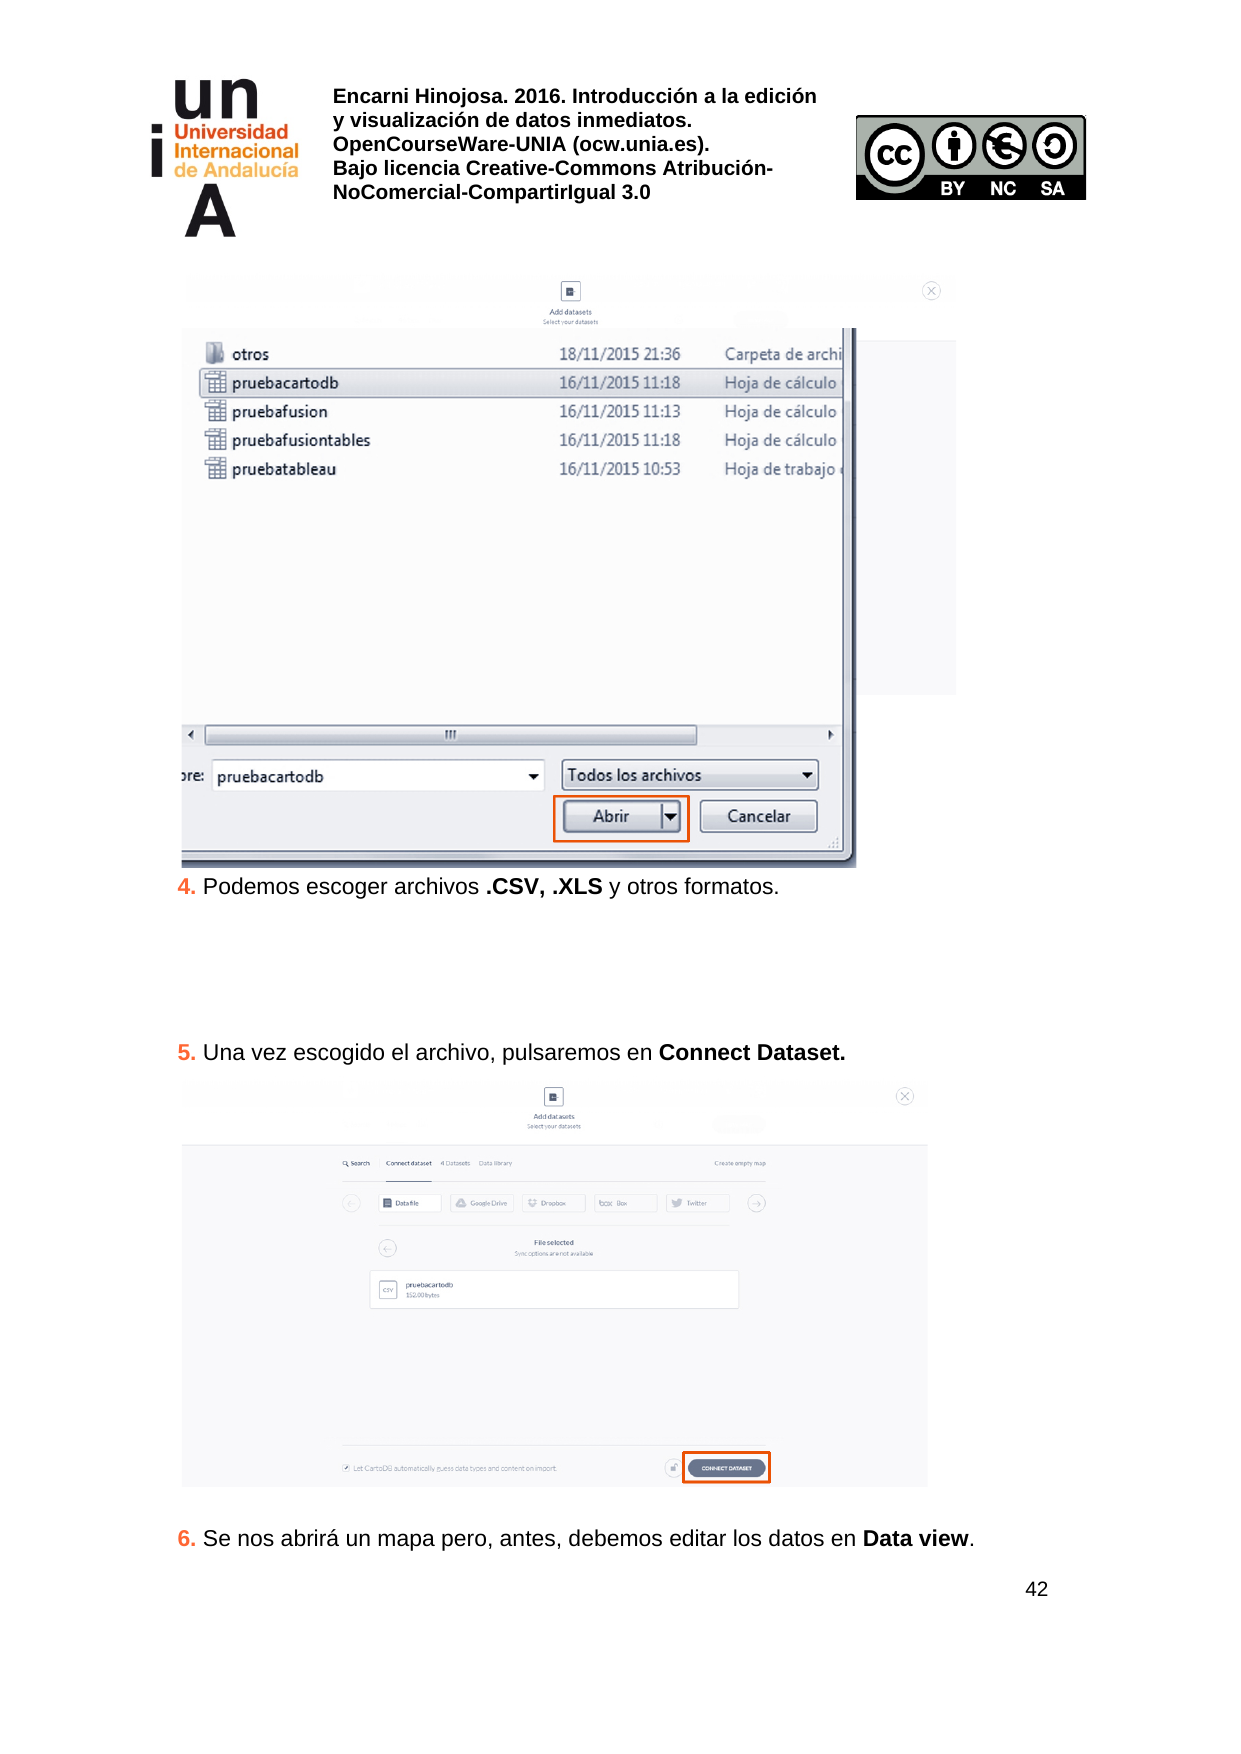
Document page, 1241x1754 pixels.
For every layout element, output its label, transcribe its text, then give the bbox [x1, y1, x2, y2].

picture [181, 1076, 928, 1487]
picture [148, 75, 303, 240]
subtitle 6. Se nos abrirá un mapa pero, antes, debemos editar los datos en Data view. [177, 1520, 1048, 1553]
subtitle 5. Una vez escogido el archivo, pulsaremos en Connect Dataset. [177, 1034, 1048, 1067]
subtitle 4. Podemos escoger archivos .CSV, .XLS y otros formatos. [177, 271, 1048, 901]
picture [181, 271, 957, 868]
